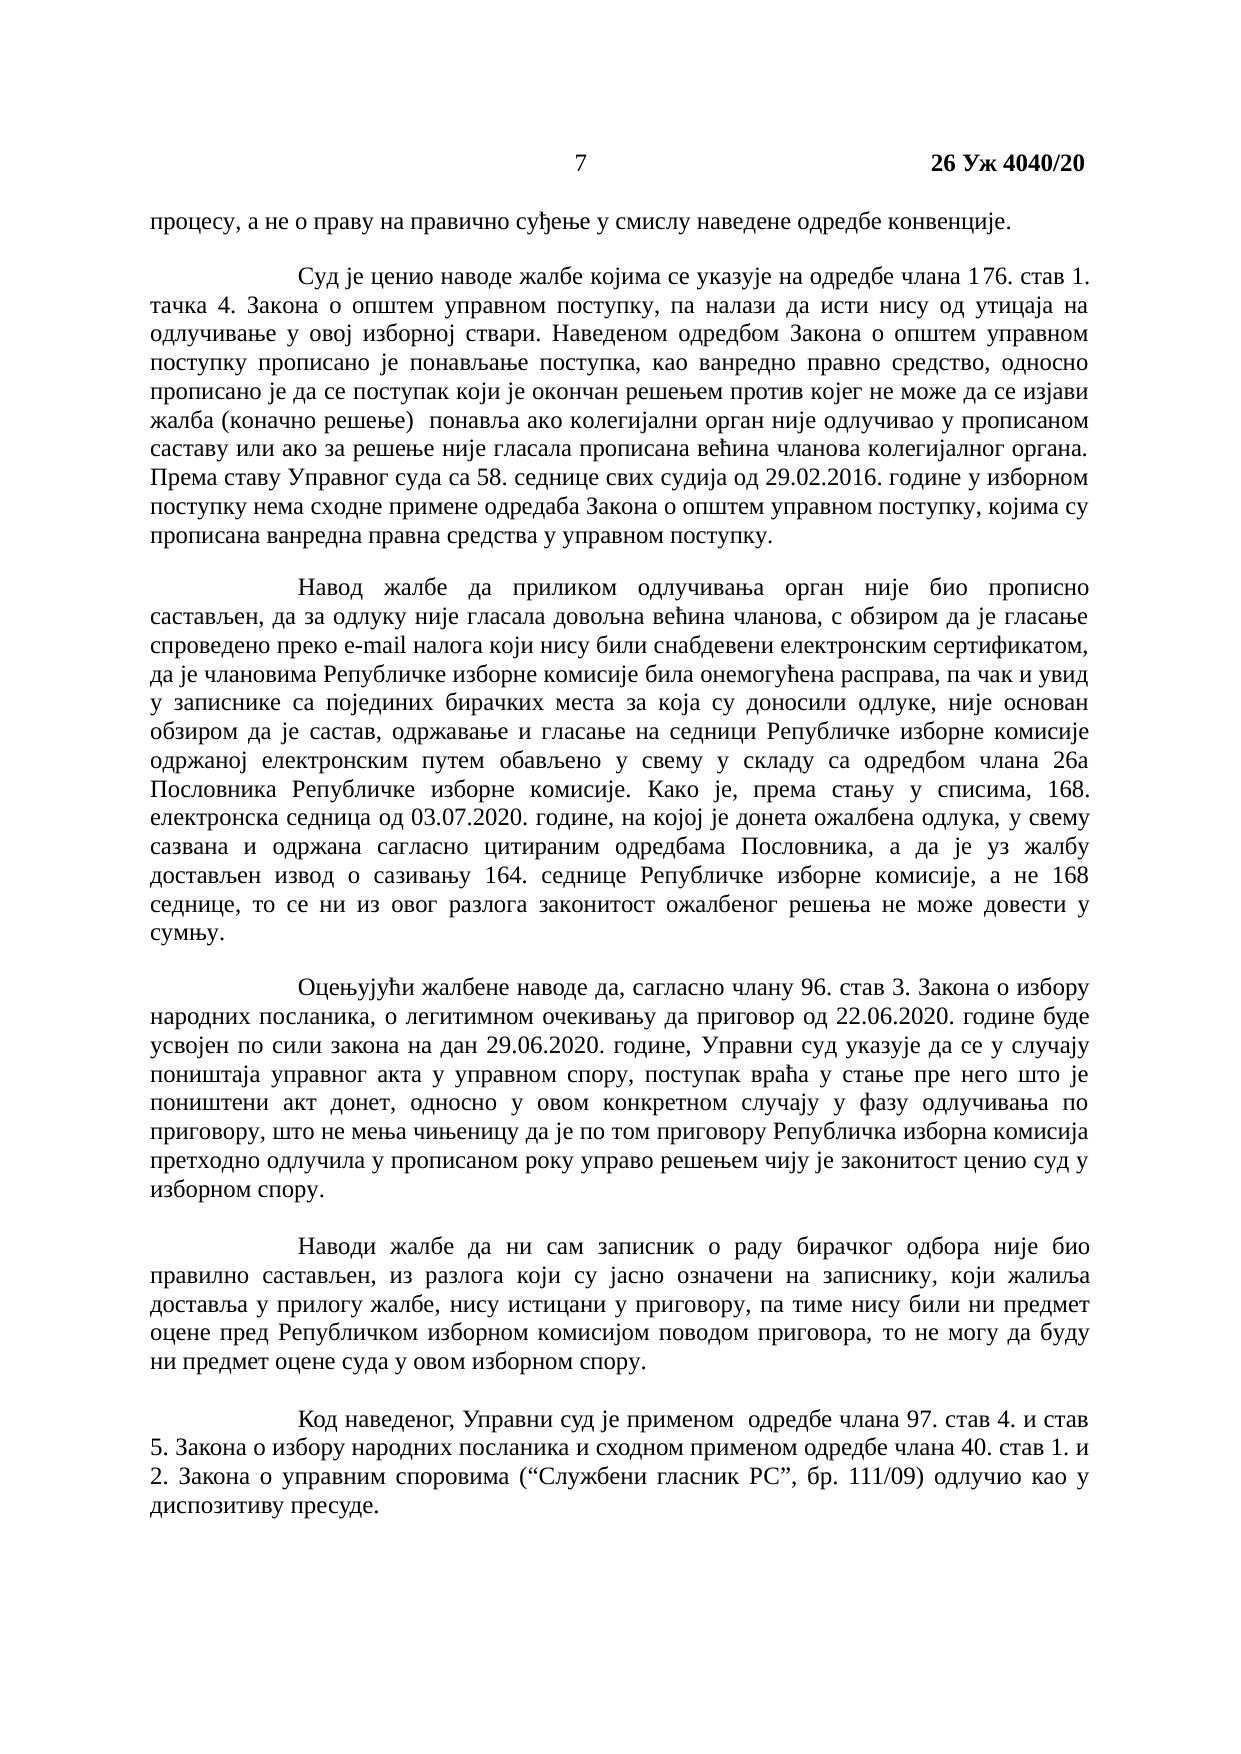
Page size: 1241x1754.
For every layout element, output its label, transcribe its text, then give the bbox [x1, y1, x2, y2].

text процесу, а не о праву на правично суђење у смислу наведене одредбе конвенције. [150, 206, 1090, 234]
text Оцењујући жалбене наводе да, сагласно члану 96. став 3. Закона о избору народних посланика, о легитимном очекивању да приговор од 22.06.2020. године буде усвојен по сили закона на дан 29.06.2020. године, Управни суд указује да се у случају поништаја управног акта у управном спору, поступак враћа у стање пре него што је поништени акт донет, односно у овом конкретном случају у фазу одлучивања по приговору, што не мења чињеницу да је по том приговору Републичка изборна комисија претходно одлучила у прописаном року управо решењем чију је законитост ценио суд у изборном спору. [150, 972, 1090, 1202]
text Суд је ценио наводе жалбе којима се указује на одредбе члана 176. став 1. тачка 4. Закона о општем управном поступку, па налази да исти нису од утицаја на одлучивање у овој изборној ствари. Наведеном одредбом Закона о општем управном поступку прописано је понављање поступка, као ванредно правно средство, односно прописано је да се поступак који је окончан решењем против којег не може да се изјави жалба (коначно решење) понавља ако колегијални орган није одлучивао у прописаном саставу или ако за решење није гласала прописана већина чланова колегијалног органа. Према ставу Управног суда са 58. седнице свих судија од 29.02.2016. године у изборном поступку нема сходне примене одредаба Закона о општем управном поступку, којима су прописана ванредна правна средства у управном поступку. [150, 261, 1090, 548]
text Навод жалбе да приликом одлучивања орган није био прописно састављен, да за одлуку није гласала довољна већина чланова, с обзиром да је гласање спроведено преко e-mail налога који нису били снабдевени електронским сертификатом, да је члановима Републичке изборне комисије била онемогућена расправа, па чак и увид у записнике са појединих бирачких места за која су доносили одлуке, није основан обзиром да је састав, одржавање и гласање на седници Републичке изборне комисије одржаној електронским путем обављено у свему у складу са одредбом члана 26а Пословника Републичке изборне комисије. Како је, према стању у списима, 168. електронска седница од 03.07.2020. године, на којој је донета ожалбена одлука, у свему сазвана и одржана сагласно цитираним одредбама Пословника, а да је уз жалбу достављен извод о сазивању 164. седнице Републичке изборне комисије, а не 168 седнице, то се ни из овог разлога законитост ожалбеног решења не може довести у сумњу. [150, 572, 1090, 946]
text Код наведеног, Управни суд је применом одредбе члана 97. став 4. и став 5. Закона о избору народних посланика и сходном применом одредбе члана 40. став 1. и 2. Закона о управним споровима (“Службени гласник РС”, бр. 111/09) одлучио као у диспозитиву пресуде. [150, 1404, 1090, 1519]
text Наводи жалбе да ни сам записник о раду бирачког одбора није био правилно састављен, из разлога који су јасно означени на записнику, који жалиља доставља у прилогу жалбе, нису истицани у приговору, па тиме нису били ни предмет оцене пред Републичком изборном комисијом поводом приговора, то не могу да буду ни предмет оцене суда у овом изборном спору. [150, 1231, 1090, 1375]
